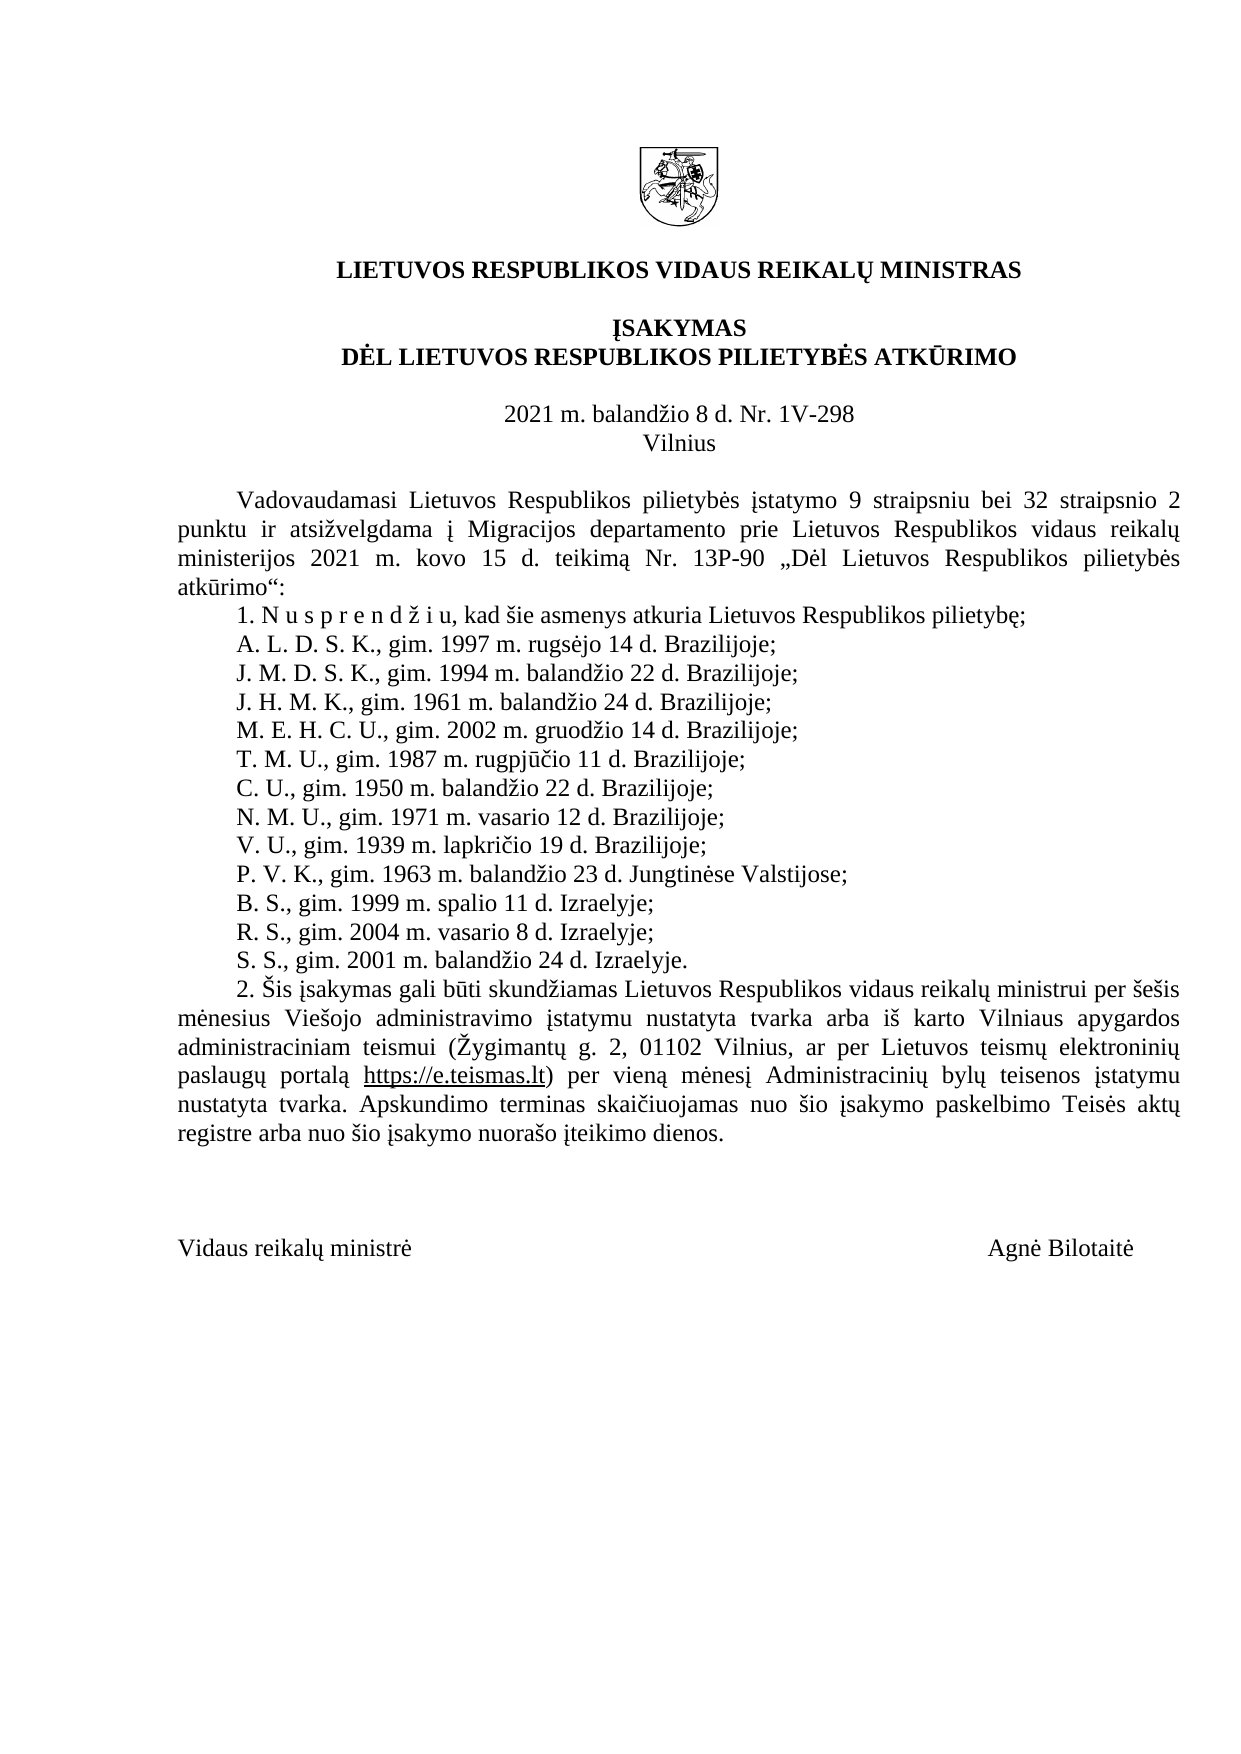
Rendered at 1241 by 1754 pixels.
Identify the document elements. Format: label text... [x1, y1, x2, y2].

text A. L. D. S. K., gim. 1997 m. rugsėjo 14 d. Brazilijoje; [177, 629, 1181, 658]
text Vadovaudamasi Lietuvos Respublikos pilietybės įstatymo 9 straipsniu bei 32 straipsnio 2 punktu ir atsižvelgdama į Migracijos departamento prie Lietuvos Respublikos vidaus reikalų ministerijos 2021 m. kovo 15 d. teikimą Nr. 13P-90 „Dėl Lietuvos Respublikos pilietybės atkūrimo“: [177, 485, 1181, 600]
text LIETUVOS RESPUBLIKOS VIDAUS REIKALŲ MINISTRAS [177, 255, 1181, 284]
text V. U., gim. 1939 m. lapkričio 19 d. Brazilijoje; [177, 830, 1181, 859]
text R. S., gim. 2004 m. vasario 8 d. Izraelyje; [177, 917, 1181, 945]
text B. S., gim. 1999 m. spalio 11 d. Izraelyje; [177, 888, 1181, 917]
text 1. N u s p r e n d ž i u, kad šie asmenys atkuria Lietuvos Respublikos pilietybę; [236, 600, 1181, 629]
text DĖL LIETUVOS RESPUBLIKOS PILIETYBĖS ATKŪRIMO [177, 342, 1181, 370]
text S. S., gim. 2001 m. balandžio 24 d. Izraelyje. [177, 945, 1181, 974]
text 2021 m. balandžio 8 d. Nr. 1V-298 [177, 399, 1181, 428]
text Vidaus reikalų ministrė Agnė Bilotaitė [177, 1233, 1181, 1262]
text M. E. H. C. U., gim. 2002 m. gruodžio 14 d. Brazilijoje; [177, 715, 1181, 744]
text N. M. U., gim. 1971 m. vasario 12 d. Brazilijoje; [177, 802, 1181, 830]
text Vilnius [177, 428, 1181, 457]
text J. M. D. S. K., gim. 1994 m. balandžio 22 d. Brazilijoje; [177, 658, 1181, 687]
text 2. Šis įsakymas gali būti skundžiamas Lietuvos Respublikos vidaus reikalų ministrui per šešis mėnesius Viešojo administravimo įstatymu nustatyta tvarka arba iš karto Vilniaus apygardos administraciniam teismui (Žygimantų g. 2, 01102 Vilnius, ar per Lietuvos teismų elektroninių paslaugų portalą https://e.teismas.lt) per vieną mėnesį Administracinių bylų teisenos įstatymu nustatyta tvarka. Apskundimo terminas skaičiuojamas nuo šio įsakymo paskelbimo Teisės aktų registre arba nuo šio įsakymo nuorašo įteikimo dienos. [177, 974, 1181, 1147]
text P. V. K., gim. 1963 m. balandžio 23 d. Jungtinėse Valstijose; [177, 859, 1181, 888]
text ĮSAKYMAS [177, 313, 1181, 342]
text C. U., gim. 1950 m. balandžio 22 d. Brazilijoje; [177, 773, 1181, 802]
text J. H. M. K., gim. 1961 m. balandžio 24 d. Brazilijoje; [177, 687, 1181, 715]
text T. M. U., gim. 1987 m. rugpjūčio 11 d. Brazilijoje; [177, 744, 1181, 773]
